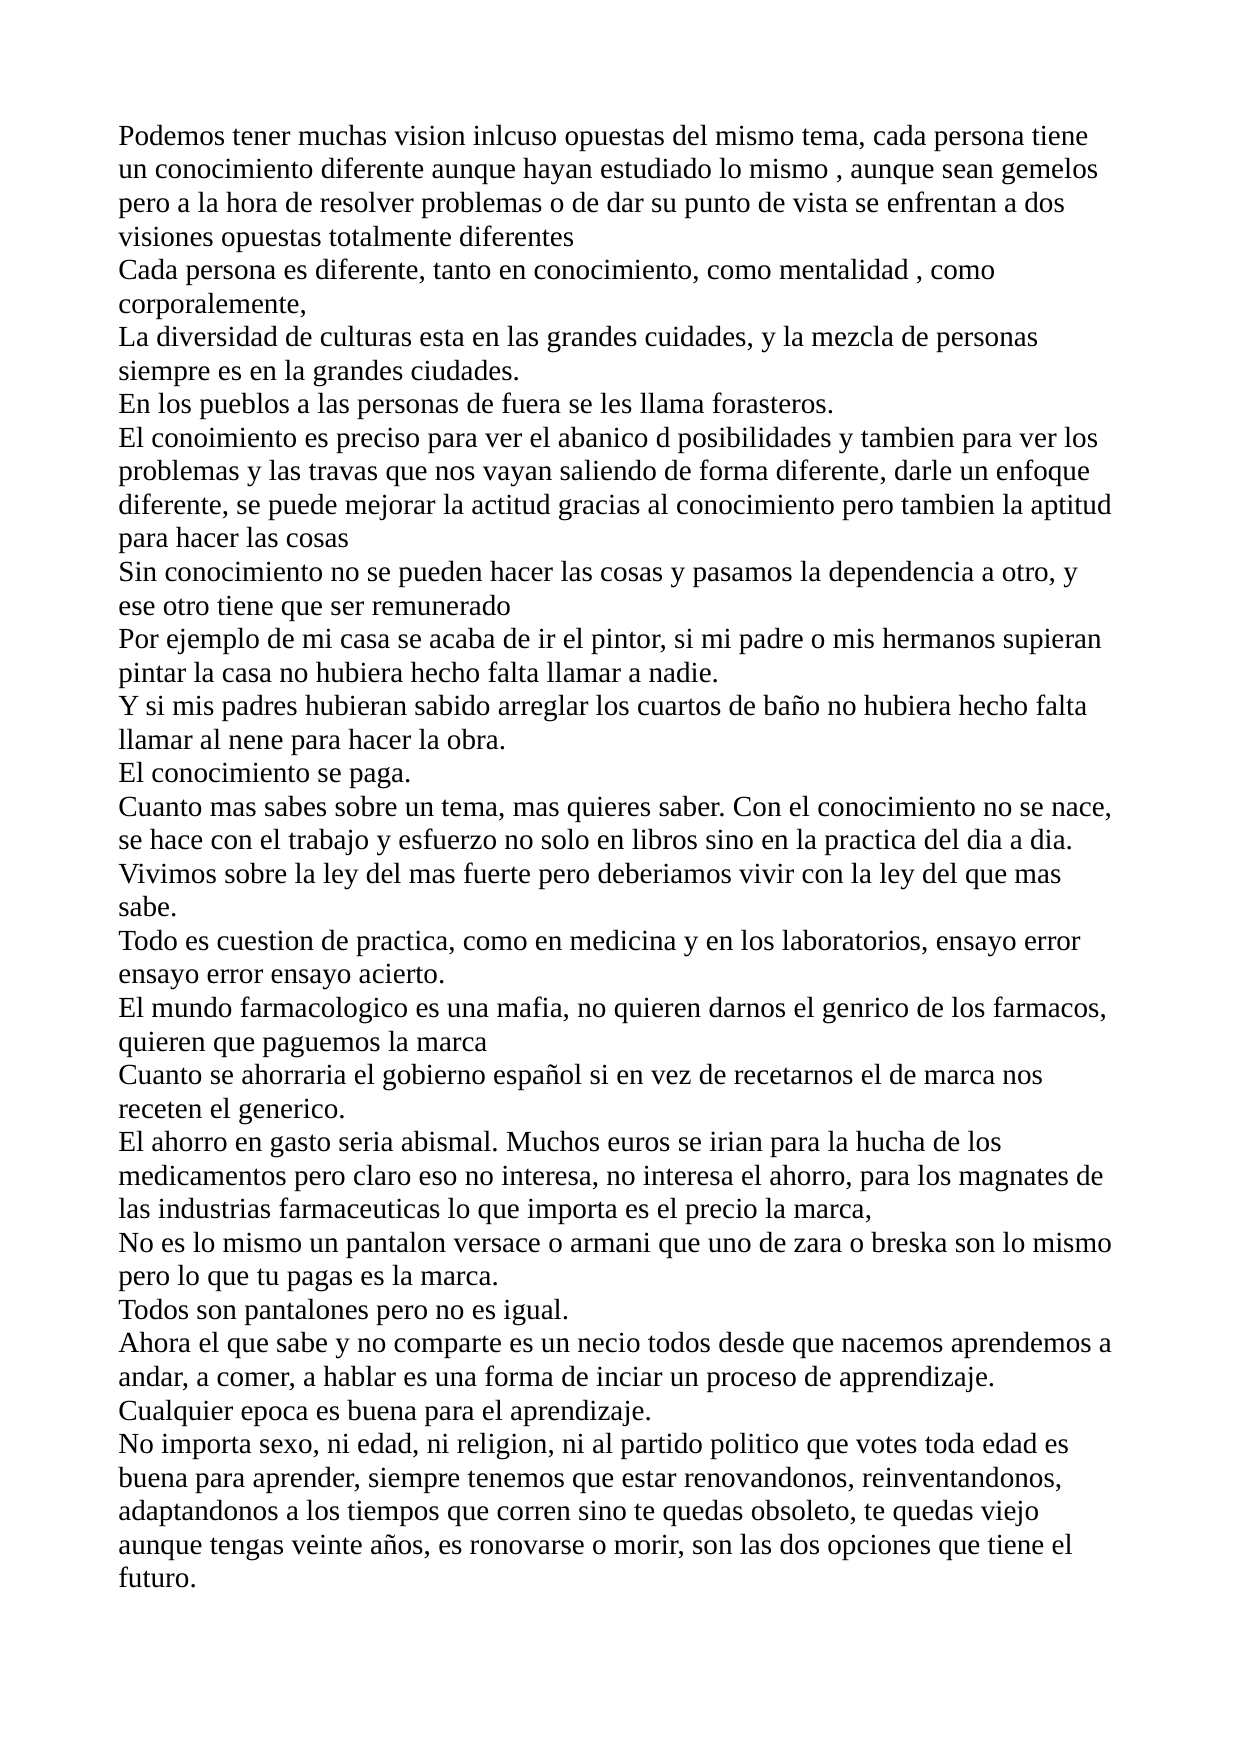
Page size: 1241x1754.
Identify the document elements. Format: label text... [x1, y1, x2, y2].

text No es lo mismo un pantalon versace o armani que uno de zara o breska son lo mismo pero lo que tu pagas es la marca. [118, 1225, 1122, 1292]
text En los pueblos a las personas de fuera se les llama forasteros. [118, 386, 1122, 420]
text No importa sexo, ni edad, ni religion, ni al partido politico que votes toda edad es buena para aprender, siempre tenemos que estar renovandonos, reinventandonos, [118, 1426, 1122, 1493]
text Cada persona es diferente, tanto en conocimiento, como mentalidad , como corporalemente, [118, 252, 1122, 319]
text El mundo farmacologico es una mafia, no quieren darnos el genrico de los farmacos, quieren que paguemos la marca [118, 990, 1122, 1057]
text Podemos tener muchas vision inlcuso opuestas del mismo tema, cada persona tiene un conocimiento diferente aunque hayan estudiado lo mismo , aunque sean gemelos pero a la hora de resolver problemas o de dar su punto de vista se enfrentan a dos visiones opuestas totalmente diferentes [118, 118, 1122, 252]
text Y si mis padres hubieran sabido arreglar los cuartos de baño no hubiera hecho falta llamar al nene para hacer la obra. [118, 688, 1122, 755]
text Ahora el que sabe y no comparte es un necio todos desde que nacemos aprendemos a andar, a comer, a hablar es una forma de inciar un proceso de apprendizaje. [118, 1326, 1122, 1393]
text Sin conocimiento no se pueden hacer las cosas y pasamos la dependencia a otro, y ese otro tiene que ser remunerado [118, 554, 1122, 621]
text Por ejemplo de mi casa se acaba de ir el pintor, si mi padre o mis hermanos supieran pintar la casa no hubiera hecho falta llamar a nadie. [118, 621, 1122, 688]
text El ahorro en gasto seria abismal. Muchos euros se irian para la hucha de los medicamentos pero claro eso no interesa, no interesa el ahorro, para los magnates de las industrias farmaceuticas lo que importa es el precio la marca, [118, 1124, 1122, 1225]
text El conoimiento es preciso para ver el abanico d posibilidades y tambien para ver los problemas y las travas que nos vayan saliendo de forma diferente, darle un enfoque diferente, se puede mejorar la actitud gracias al conocimiento pero tambien la aptitud para hacer las cosas [118, 420, 1122, 554]
text Todos son pantalones pero no es igual. [118, 1292, 1122, 1326]
text Cuanto mas sabes sobre un tema, mas quieres saber. Con el conocimiento no se nace, se hace con el trabajo y esfuerzo no solo en libros sino en la practica del dia a dia. [118, 789, 1122, 856]
text La diversidad de culturas esta en las grandes cuidades, y la mezcla de personas siempre es en la grandes ciudades. [118, 319, 1122, 386]
text Todo es cuestion de practica, como en medicina y en los laboratorios, ensayo error ensayo error ensayo acierto. [118, 923, 1122, 990]
text Vivimos sobre la ley del mas fuerte pero deberiamos vivir con la ley del que mas sabe. [118, 856, 1122, 923]
text El conocimiento se paga. [118, 755, 1122, 789]
text Cualquier epoca es buena para el aprendizaje. [118, 1393, 1122, 1426]
text Cuanto se ahorraria el gobierno español si en vez de recetarnos el de marca nos receten el generico. [118, 1057, 1122, 1124]
text adaptandonos a los tiempos que corren sino te quedas obsoleto, te quedas viejo aunque tengas veinte años, es ronovarse o morir, son las dos opciones que tiene el futuro. [118, 1493, 1122, 1594]
